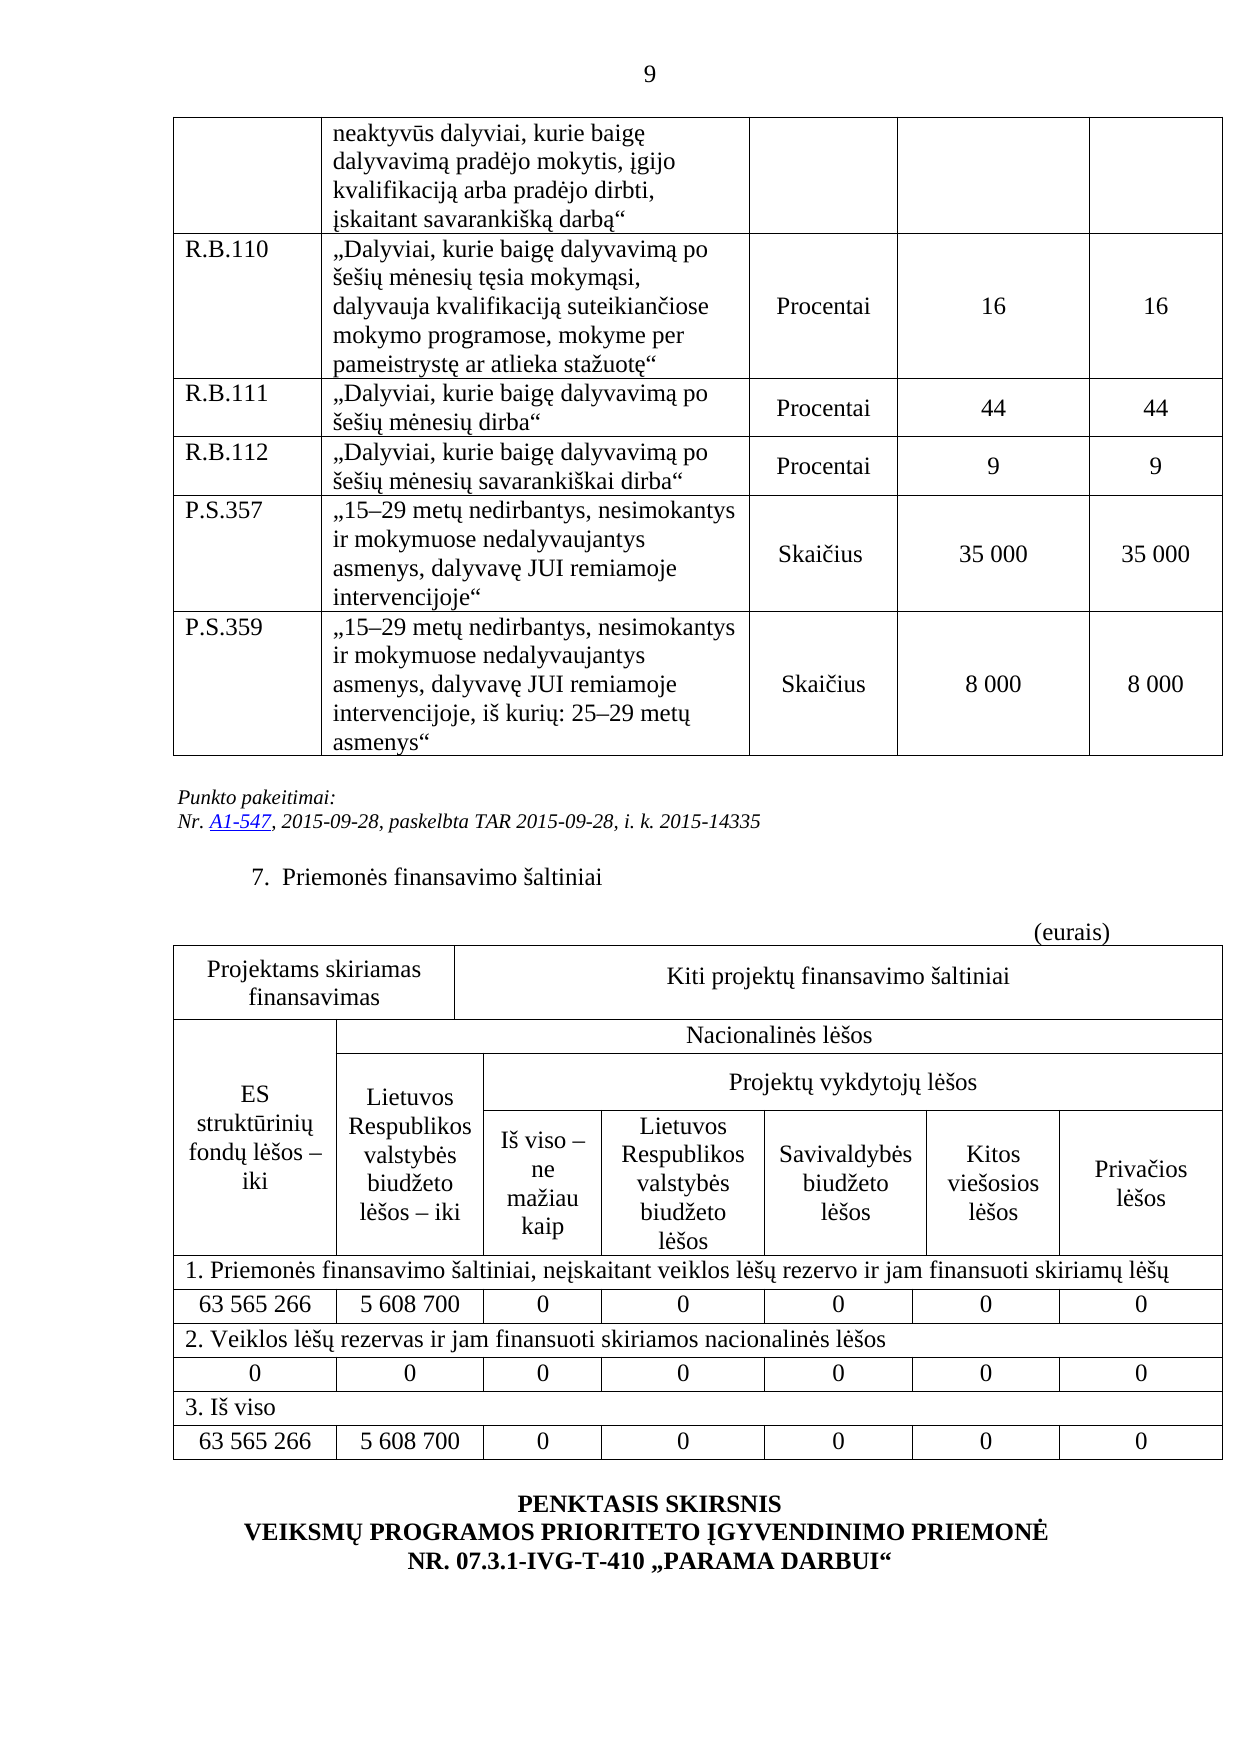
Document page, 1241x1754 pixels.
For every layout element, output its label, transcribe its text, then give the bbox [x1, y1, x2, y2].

table_cell R.B.112 [174, 437, 321, 494]
table_cell 0 [602, 1290, 764, 1323]
text VEIKSMŲ PROGRAMOS PRIORITETO ĮGYVENDINIMO PRIEMONĖ [177, 1517, 1122, 1546]
table_cell Nacionalinės lėšos [337, 1020, 1222, 1053]
table_cell [1090, 118, 1222, 233]
table_cell Savivaldybės biudžeto lėšos [765, 1111, 926, 1254]
table_cell 0 [765, 1290, 912, 1323]
table_header Kiti projektų finansavimo šaltiniai [455, 946, 1222, 1019]
table_cell 0 [174, 1358, 336, 1391]
table_cell 0 [484, 1290, 601, 1323]
table_cell Lietuvos Respublikos valstybės biudžeto lėšos [602, 1111, 764, 1254]
table_cell Kitos viešosios lėšos [927, 1111, 1059, 1254]
table_cell Projektų vykdytojų lėšos [484, 1054, 1222, 1110]
text Nr. A1-547, 2015-09-28, paskelbta TAR 2015-09-28, i. k. 2015-14335 [177, 809, 1122, 833]
table_cell neaktyvūs dalyviai, kurie baigę dalyvavimą pradėjo mokytis, įgijo kvalifikaciją arba pradėjo dirbti, įskaitant savarankišką darbą“ [322, 118, 749, 233]
text NR. 07.3.1-IVG-T-410 „PARAMA DARBUI“ [177, 1546, 1122, 1575]
table_cell 0 [765, 1358, 912, 1391]
table_cell Procentai [750, 379, 897, 436]
table_cell 0 [337, 1358, 483, 1391]
table_cell [750, 118, 897, 233]
table_cell 8 000 [898, 612, 1089, 755]
table_cell 44 [898, 379, 1089, 436]
table_cell 5 608 700 [337, 1290, 483, 1323]
table_cell Procentai [750, 437, 897, 494]
table_cell 8 000 [1090, 612, 1222, 755]
table_cell 3. Iš viso [174, 1392, 1222, 1425]
table_cell 0 [765, 1426, 912, 1459]
table_cell 0 [602, 1426, 764, 1459]
table_cell 35 000 [898, 496, 1089, 611]
table_cell 63 565 266 [174, 1426, 336, 1459]
text Punkto pakeitimai: [177, 785, 1122, 809]
table_cell 0 [913, 1290, 1059, 1323]
table_cell 0 [913, 1358, 1059, 1391]
table_cell ES struktūrinių fondų lėšos – iki [174, 1020, 336, 1254]
table_cell „Dalyviai, kurie baigę dalyvavimą po šešių mėnesių dirba“ [322, 379, 749, 436]
table_cell 0 [1060, 1426, 1222, 1459]
table_cell 0 [913, 1426, 1059, 1459]
table_cell 1. Priemonės finansavimo šaltiniai, neįskaitant veiklos lėšų rezervo ir jam finansuoti skiriamų lėšų [174, 1256, 1222, 1288]
table_cell Skaičius [750, 496, 897, 611]
table_cell 9 [1090, 437, 1222, 494]
table_cell 35 000 [1090, 496, 1222, 611]
table_cell 5 608 700 [337, 1426, 483, 1459]
table_cell 0 [602, 1358, 764, 1391]
table_cell 2. Veiklos lėšų rezervas ir jam finansuoti skiriamos nacionalinės lėšos [174, 1324, 1222, 1357]
table_cell Procentai [750, 234, 897, 377]
table_cell „15–29 metų nedirbantys, nesimokantys ir mokymuose nedalyvaujantys asmenys, dalyvavę JUI remiamoje intervencijoje“ [322, 496, 749, 611]
table_cell [898, 118, 1089, 233]
table_cell „15–29 metų nedirbantys, nesimokantys ir mokymuose nedalyvaujantys asmenys, dalyvavę JUI remiamoje intervencijoje, iš kurių: 25–29 metų asmenys“ [322, 612, 749, 755]
table_cell 0 [484, 1358, 601, 1391]
table_cell 44 [1090, 379, 1222, 436]
table_cell 16 [1090, 234, 1222, 377]
table_cell „Dalyviai, kurie baigę dalyvavimą po šešių mėnesių savarankiškai dirba“ [322, 437, 749, 494]
table_cell P.S.359 [174, 612, 321, 755]
text 7. Priemonės finansavimo šaltiniai [251, 862, 1122, 891]
table_cell [174, 118, 321, 233]
table_cell Lietuvos Respublikos valstybės biudžeto lėšos – iki [337, 1054, 483, 1254]
table_cell „Dalyviai, kurie baigę dalyvavimą po šešių mėnesių tęsia mokymąsi, dalyvauja kvalifikaciją suteikiančiose mokymo programose, mokyme per pameistrystę ar atlieka stažuotę“ [322, 234, 749, 377]
text PENKTASIS SKIRSNIS [177, 1489, 1122, 1517]
table_cell 16 [898, 234, 1089, 377]
table_cell Iš viso – ne mažiau kaip [484, 1111, 601, 1254]
table_cell Skaičius [750, 612, 897, 755]
table_cell 0 [1060, 1290, 1222, 1323]
table_cell 0 [1060, 1358, 1222, 1391]
table_header Projektams skiriamas finansavimas [174, 946, 454, 1019]
table_cell P.S.357 [174, 496, 321, 611]
table_cell R.B.111 [174, 379, 321, 436]
text (eurais) [177, 917, 1122, 945]
table_cell 9 [898, 437, 1089, 494]
table_cell Privačios lėšos [1060, 1111, 1222, 1254]
table_cell R.B.110 [174, 234, 321, 377]
table_cell 0 [484, 1426, 601, 1459]
table_cell 63 565 266 [174, 1290, 336, 1323]
